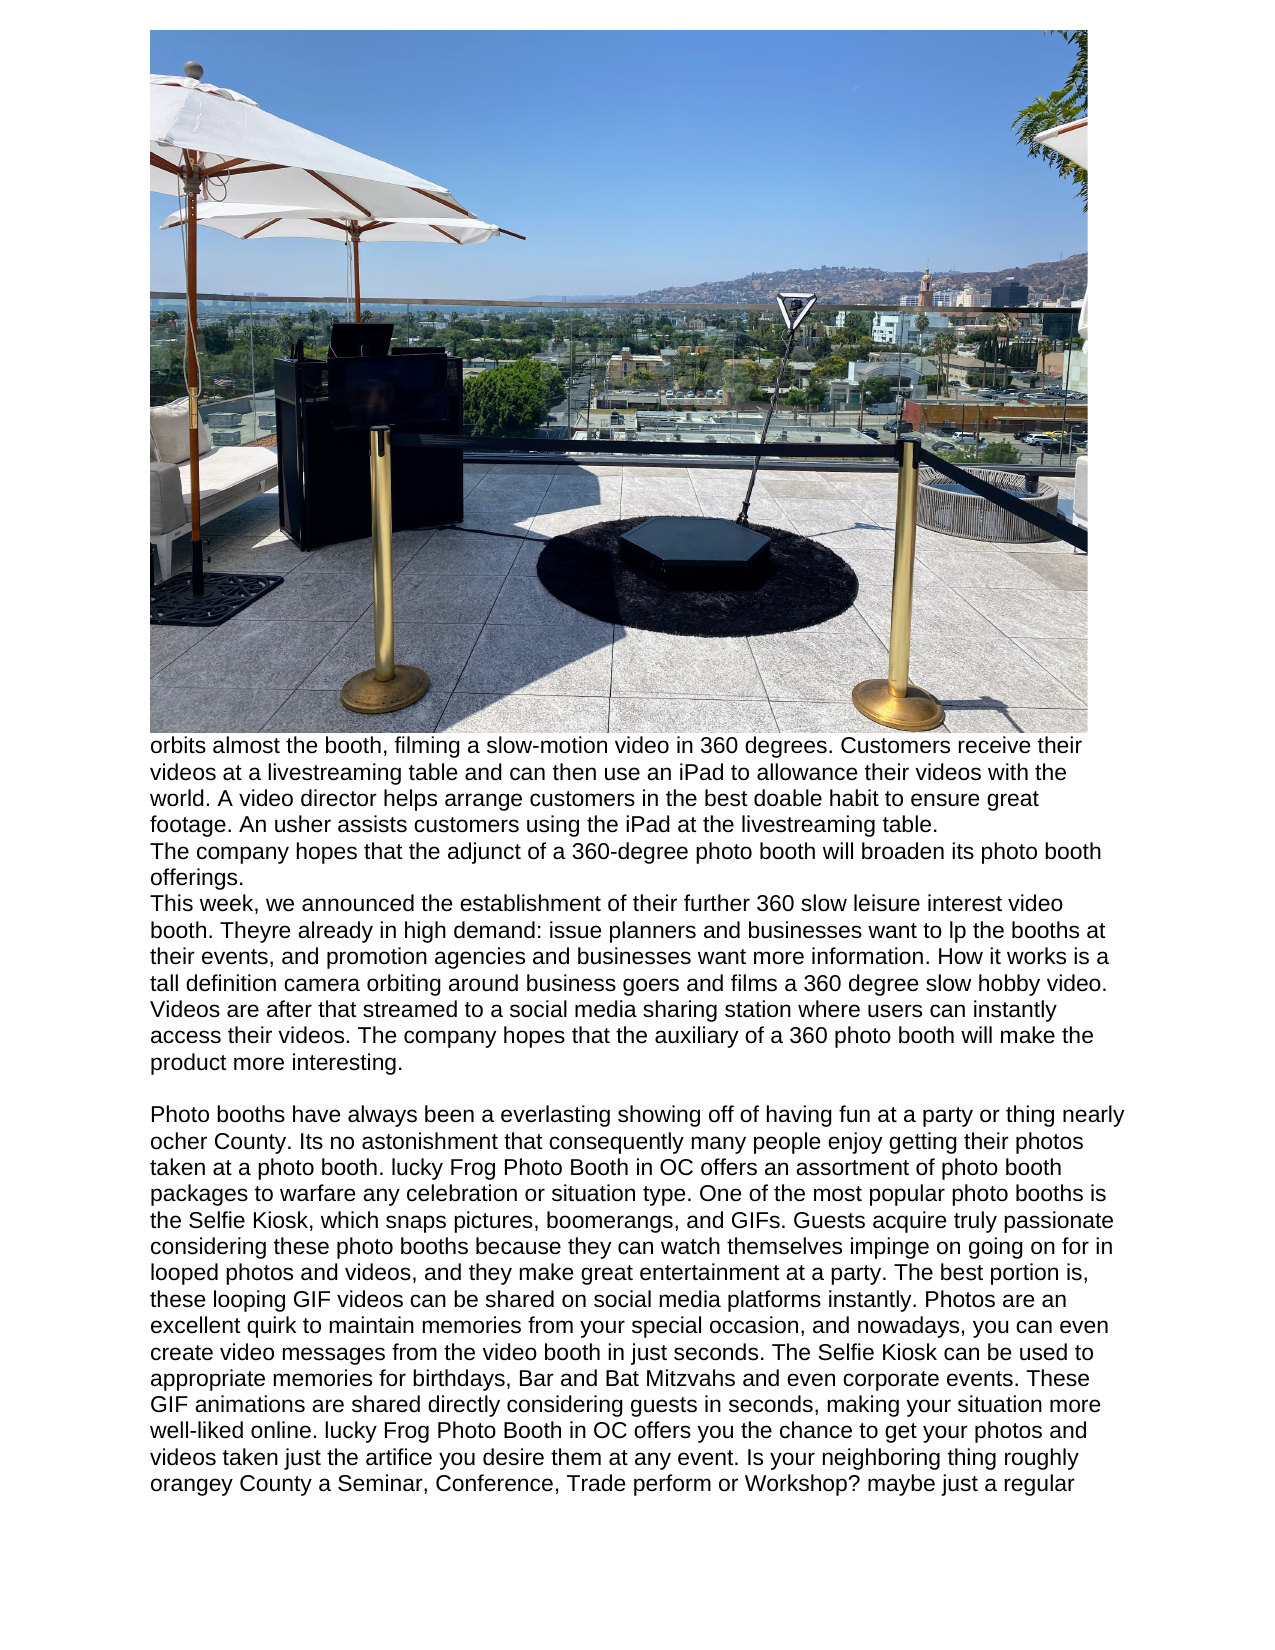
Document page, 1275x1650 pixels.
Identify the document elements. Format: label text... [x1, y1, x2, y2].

text This week, we announced the establishment of their further 360 slow leisure interest video booth. Theyre already in high demand: issue planners and businesses want to lp the booths at their events, and promotion agencies and businesses want more information. How it works is a tall definition camera orbiting around business goers and films a 360 degree slow hobby video. Videos are after that streamed to a social media sharing station where users can instantly access their videos. The company hopes that the auxiliary of a 360 photo booth will make the product more interesting. [150, 890, 1125, 1075]
text Photo booths have always been a everlasting showing off of having fun at a party or thing nearly ocher County. Its no astonishment that consequently many people enjoy getting their photos taken at a photo booth. lucky Frog Photo Booth in OC offers an assortment of photo booth packages to warfare any celebration or situation type. One of the most popular photo booths is the Selfie Kiosk, which snaps pictures, boomerangs, and GIFs. Guests acquire truly passionate considering these photo booths because they can watch themselves impinge on going on for in looped photos and videos, and they make great entertainment at a party. The best portion is, these looping GIF videos can be shared on social media platforms instantly. Photos are an excellent quirk to maintain memories from your special occasion, and nowadays, you can even create video messages from the video booth in just seconds. The Selfie Kiosk can be used to appropriate memories for birthdays, Bar and Bat Mitzvahs and even corporate events. These GIF animations are shared directly considering guests in seconds, making your situation more well-liked online. lucky Frog Photo Booth in OC offers you the chance to get your photos and videos taken just the artifice you desire them at any event. Is your neighboring thing roughly orangey County a Seminar, Conference, Trade perform or Workshop? maybe just a regular [150, 1101, 1125, 1497]
picture [150, 30, 1088, 733]
text orbits almost the booth, filming a slow-motion video in 360 degrees. Customers receive their videos at a livestreaming table and can then use an iPad to allowance their videos with the world. A video director helps arrange customers in the best doable habit to ensure great footage. An usher assists customers using the iPad at the livestreaming table. [150, 732, 1125, 838]
text The company hopes that the adjunct of a 360-degree photo booth will broaden its photo booth offerings. [150, 838, 1125, 890]
